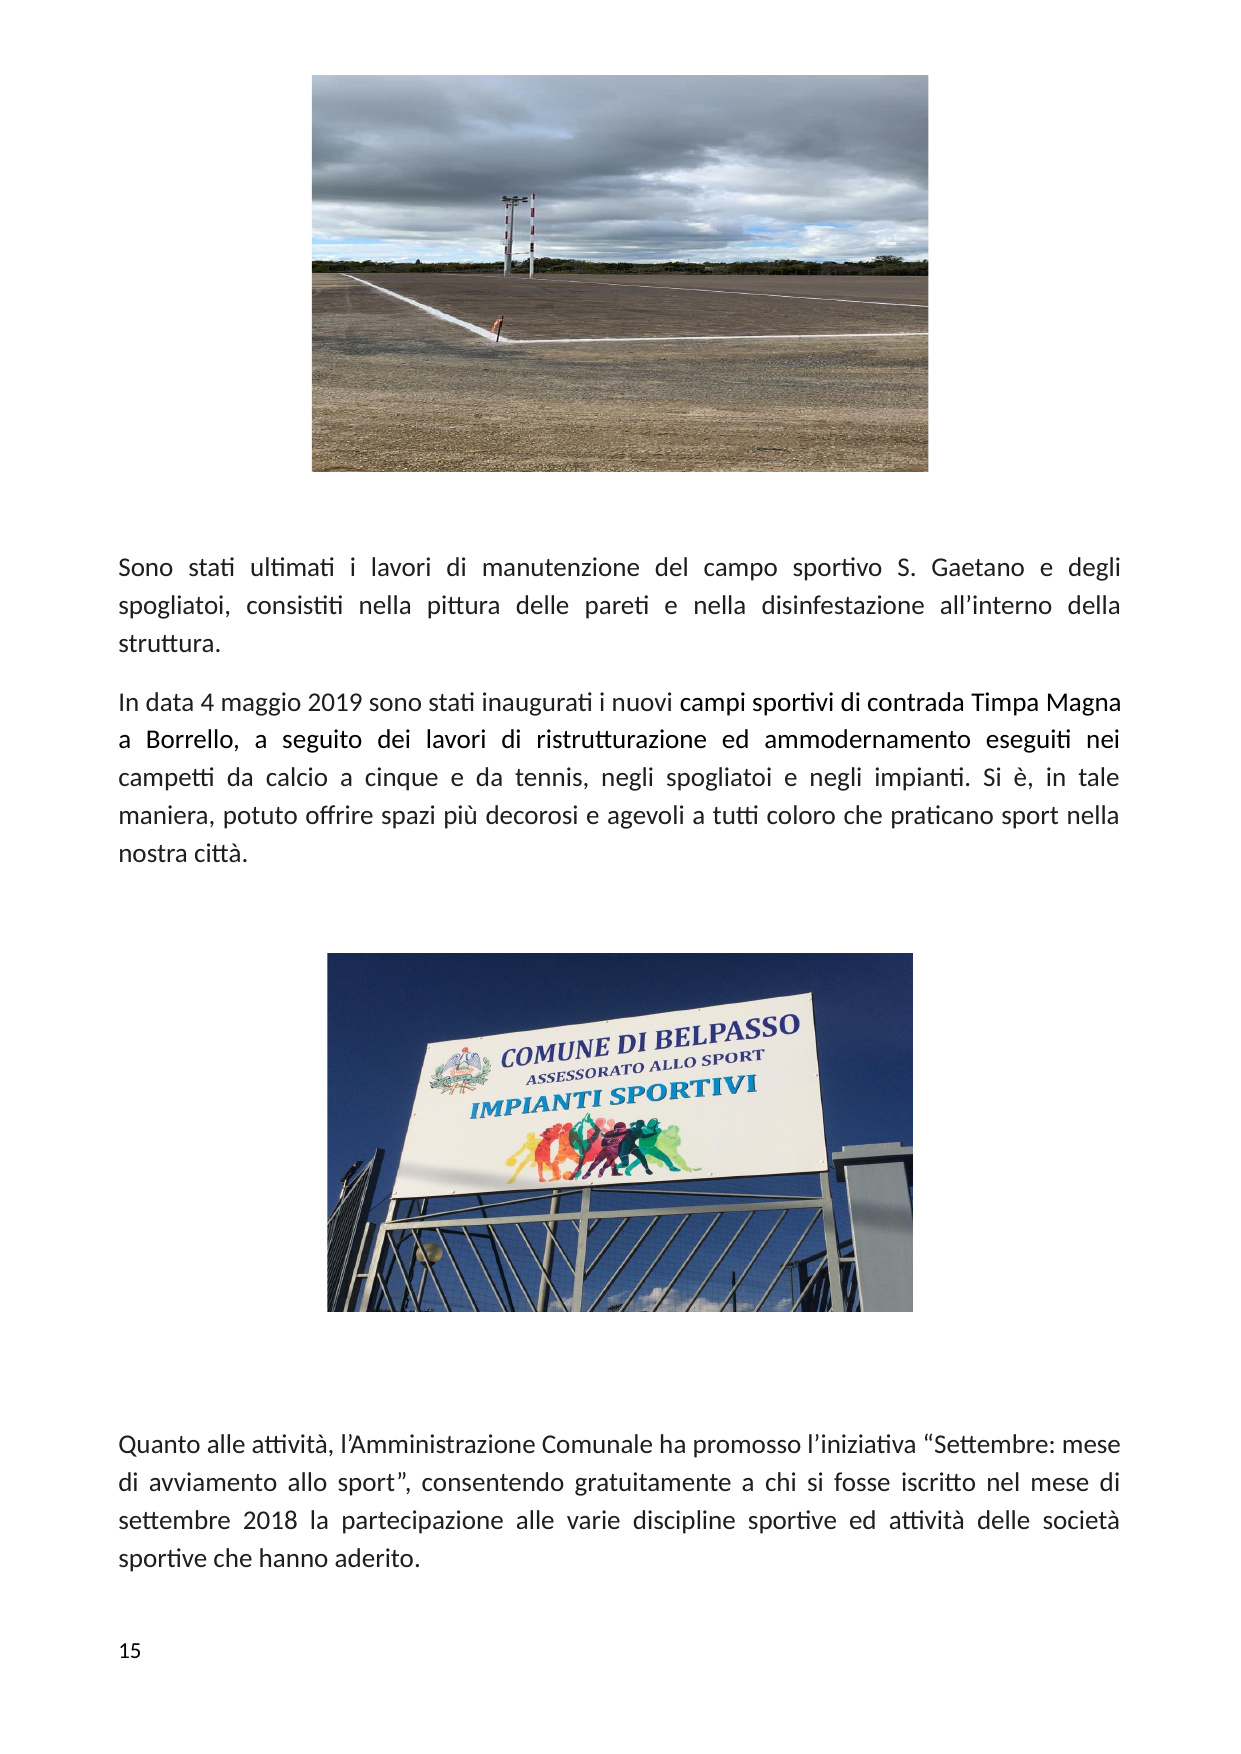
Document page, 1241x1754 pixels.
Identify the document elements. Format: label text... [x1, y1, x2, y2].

text Sono stati ultimati i lavori di manutenzione del campo sportivo S. Gaetano e degli spogliatoi, consistiti nella pittura delle pareti e nella disinfestazione all’interno della struttura. [118, 550, 1122, 659]
text Quanto alle attività, l’Amministrazione Comunale ha promosso l’iniziativa “Settembre: mese di avviamento allo sport”, consentendo gratuitamente a chi si fosse iscritto nel mese di settembre 2018 la partecipazione alle varie discipline sportive ed attività delle società sportive che hanno aderito. [118, 1427, 1122, 1574]
text In data 4 maggio 2019 sono stati inaugurati i nuovi campi sportivi di contrada Timpa Magna a Borrello, a seguito dei lavori di ristrutturazione ed ammodernamento eseguiti nei campetti da calcio a cinque e da tennis, negli spogliatoi e negli impianti. Si è, in tale maniera, potuto offrire spazi più decorosi e agevoli a tutti coloro che praticano sport nella nostra città. [118, 685, 1122, 869]
